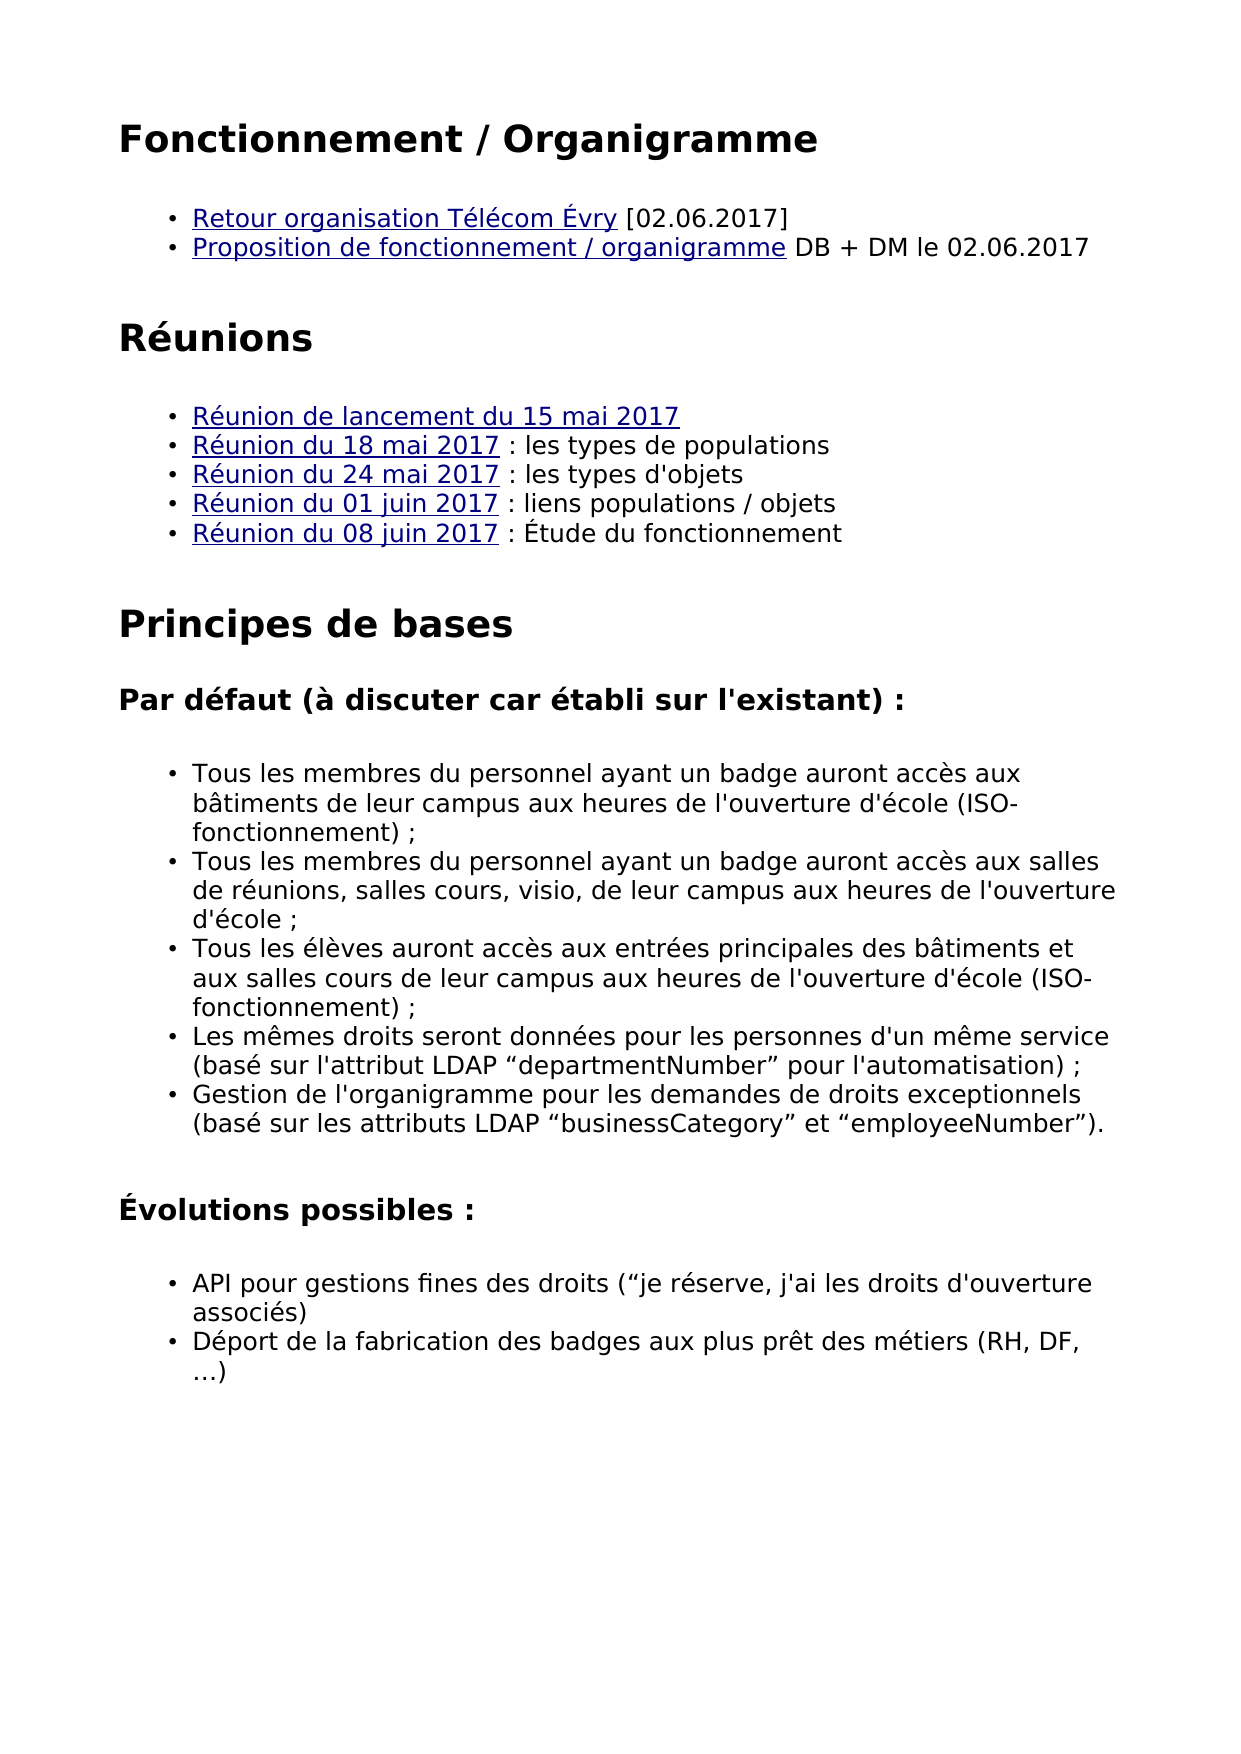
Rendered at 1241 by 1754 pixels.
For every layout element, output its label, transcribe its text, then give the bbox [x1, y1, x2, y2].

list Gestion de l'organigramme pour les demandes de droits exceptionnels (basé sur les attributs LDAP “businessCategory” et “employeeNumber”). [177, 1080, 1122, 1139]
subtitle Réunions [118, 317, 1122, 360]
list Réunion du 08 juin 2017 : Étude du fonctionnement [177, 519, 1122, 548]
list API pour gestions fines des droits (“je réserve, j'ai les droits d'ouverture associés) [177, 1269, 1122, 1327]
list Réunion du 01 juin 2017 : liens populations / objets [177, 490, 1122, 519]
list Tous les membres du personnel ayant un badge auront accès aux salles de réunions, salles cours, visio, de leur campus aux heures de l'ouverture d'école ; [177, 847, 1122, 934]
list Déport de la fabrication des badges aux plus prêt des métiers (RH, DF, …) [177, 1327, 1122, 1386]
subtitle Par défaut (à discuter car établi sur l'existant) : [118, 684, 1122, 718]
list Réunion du 24 mai 2017 : les types d'objets [177, 461, 1122, 490]
list Tous les membres du personnel ayant un badge auront accès aux bâtiments de leur campus aux heures de l'ouverture d'école (ISO-fonctionnement) ; [177, 759, 1122, 847]
list Proposition de fonctionnement / organigramme DB + DM le 02.06.2017 [177, 233, 1122, 262]
list Réunion du 18 mai 2017 : les types de populations [177, 431, 1122, 461]
list Les mêmes droits seront données pour les personnes d'un même service (basé sur l'attribut LDAP “departmentNumber” pour l'automatisation) ; [177, 1022, 1122, 1080]
list Tous les élèves auront accès aux entrées principales des bâtiments et aux salles cours de leur campus aux heures de l'ouverture d'école (ISO-fonctionnement) ; [177, 934, 1122, 1022]
subtitle Principes de bases [118, 602, 1122, 646]
list Réunion de lancement du 15 mai 2017 [177, 402, 1122, 431]
list Retour organisation Télécom Évry [02.06.2017] [177, 204, 1122, 233]
subtitle Fonctionnement / Organigramme [118, 118, 1122, 162]
subtitle Évolutions possibles : [118, 1193, 1122, 1227]
